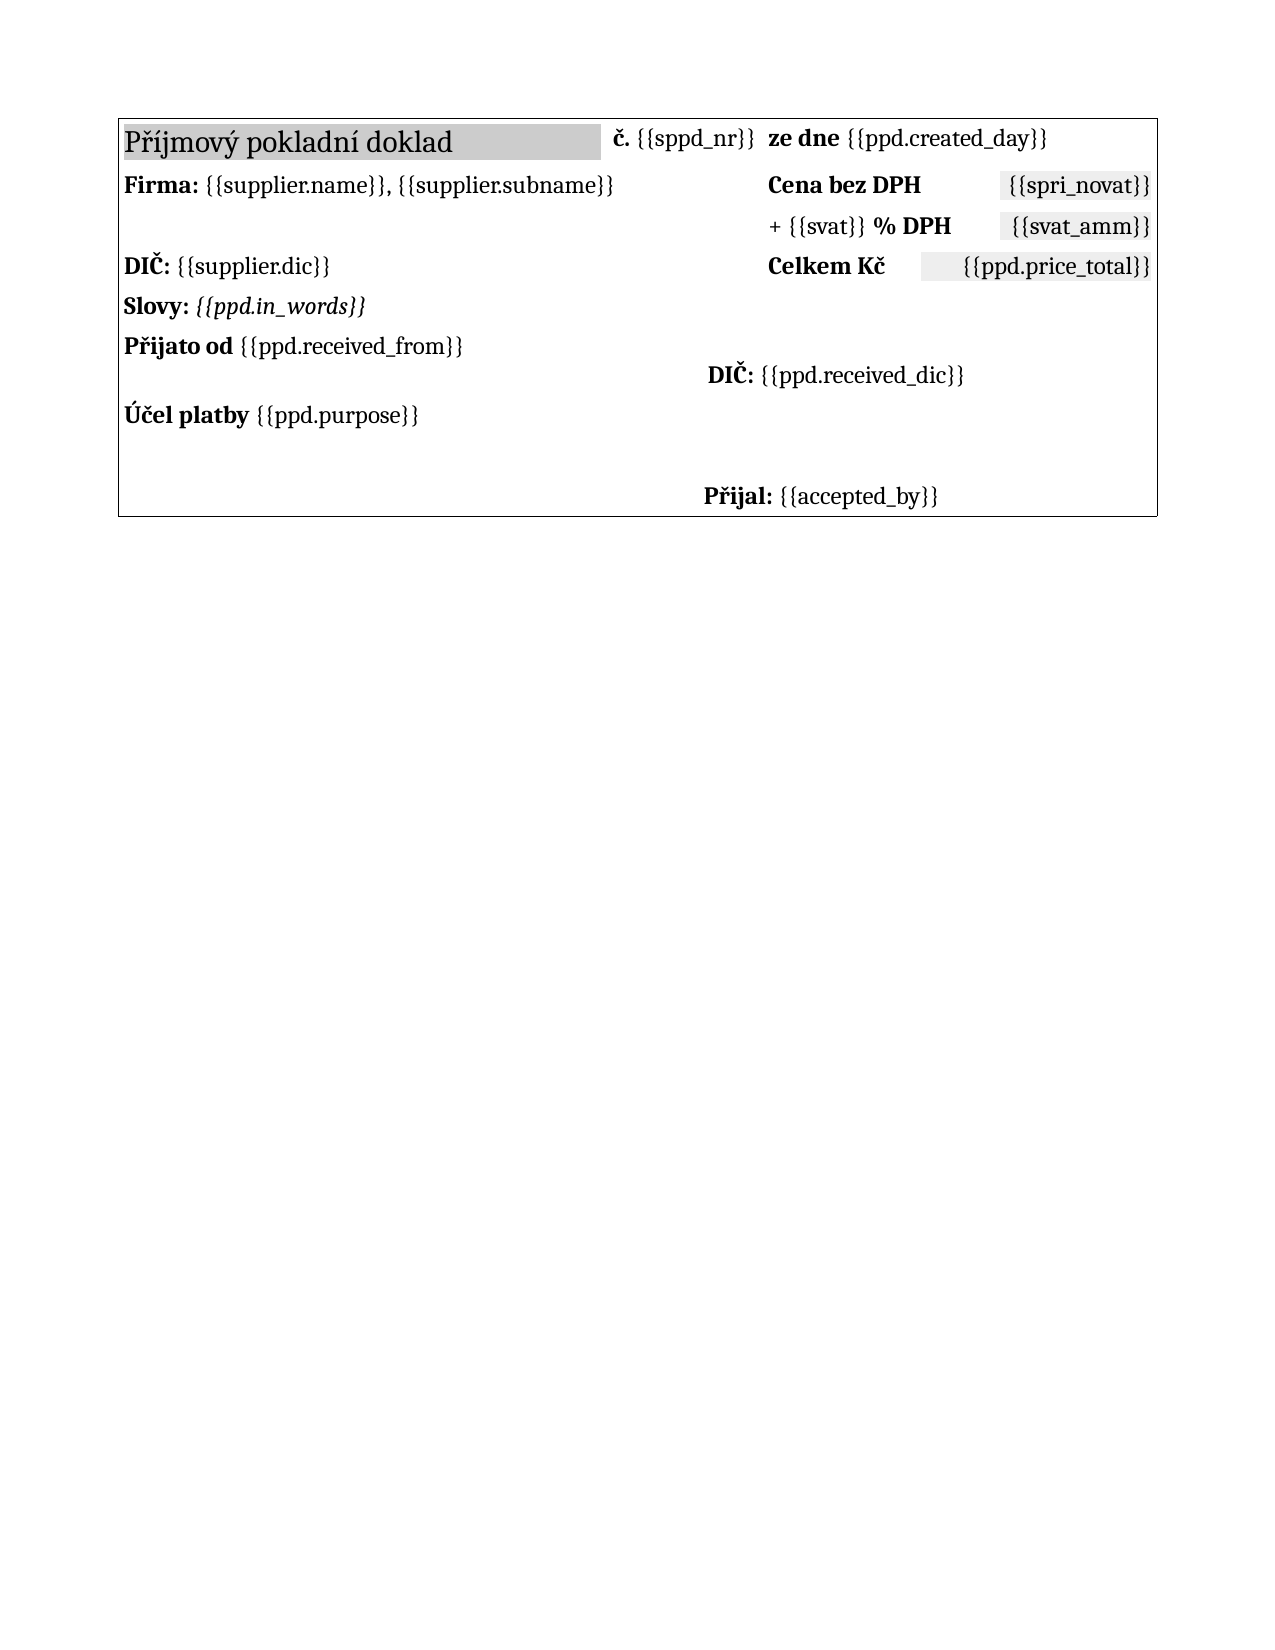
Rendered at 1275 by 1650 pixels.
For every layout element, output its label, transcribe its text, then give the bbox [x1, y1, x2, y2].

table_cell DIČ: {{ppd.received_dic}} [702, 326, 1157, 395]
table_cell [119, 436, 258, 476]
table_cell Slovy: {{ppd.in_words}} [119, 286, 1157, 326]
table_cell Celkem Kč [763, 246, 915, 286]
table_header ze dne {{ppd.created_day}} [763, 119, 1157, 166]
table_cell [119, 476, 258, 516]
table_cell {{svat_amm}} [995, 206, 1157, 246]
table_cell {{spri_novat}} [995, 166, 1157, 206]
table_cell Přijal: {{accepted_by}} [505, 476, 1157, 516]
table_cell Přijato od {{ppd.received_from}} [119, 326, 702, 395]
table_cell DIČ: {{supplier.dic}} [119, 246, 762, 286]
table_cell [377, 476, 505, 516]
table_cell {{ppd.price_total}} [915, 246, 1157, 286]
table_cell + {{svat}} % DPH [763, 206, 994, 246]
table_cell Účel platby {{ppd.purpose}} [119, 395, 1157, 436]
table_cell Firma: {{supplier.name}}, {{supplier.subname}} [119, 166, 762, 246]
table_cell [258, 476, 377, 516]
table_cell [258, 436, 377, 476]
table_cell [505, 436, 607, 476]
table_cell Cena bez DPH [763, 166, 994, 206]
table_header č. {{sppd_nr}} [607, 119, 762, 166]
table_cell [607, 436, 1157, 476]
table_header Příjmový pokladní doklad [119, 119, 607, 166]
table_cell [377, 436, 505, 476]
